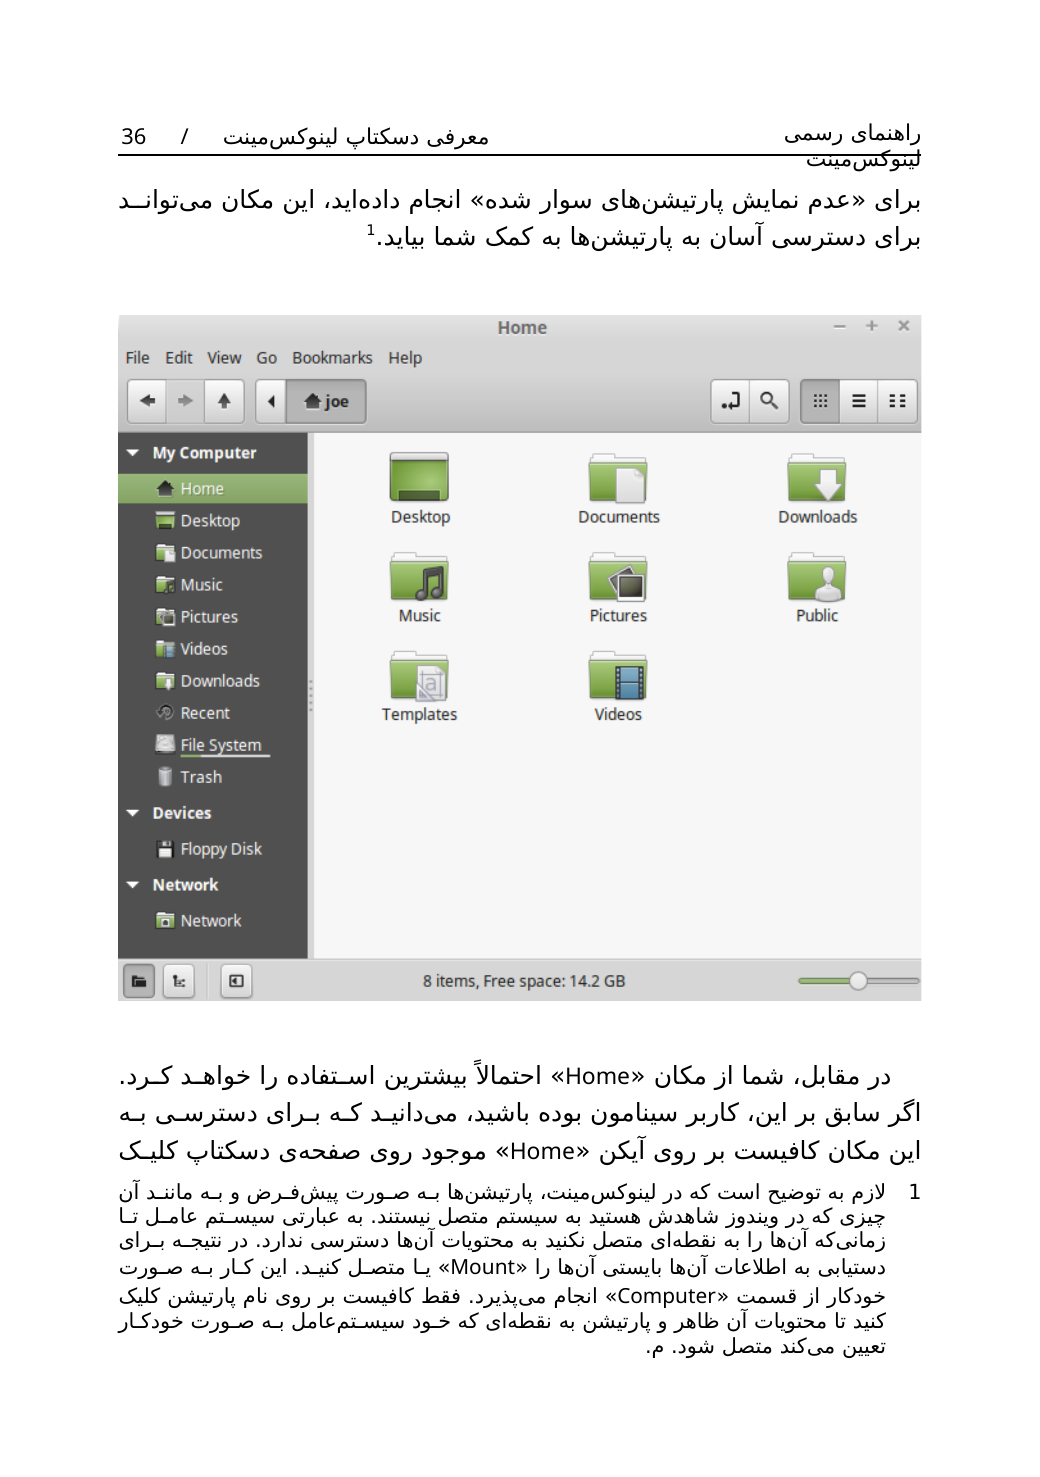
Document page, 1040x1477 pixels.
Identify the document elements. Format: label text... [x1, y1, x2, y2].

text در مقابل، شما از مکان «Home» احتمالاً بیشترین استفاده را خواهد کرد. اگر سابق بر این، کاربر سینامون بوده باشید، می‌دانید که برای دسترسی به این مکان کافیست بر روی آیکن «Home» موجود روی صفحه‌ی دسکتاپ کلیک کنید. زمانی که پنجره‌ها بر روی دسکتاپ باز است و شما این آیکن را نمی‌بینید، بهترین گزینه برای رسیدن به «Home» کلیک بر روی «Menu» است. [118, 1060, 921, 1166]
text لازم به توضیح است که در لینوکس‌مینت، پارتیشن‌ها به صورت پیش‌فرض و به مانند آن چیزی که در ویندوز شاهدش هستید به سیستم متصل نیستند. به عبارتی سیستم عامل تا زمانی‌که آن‌ها را به نقطه‌ای متصل نکنید به محتویات آن‌ها دسترسی ندارد. در نتیجه برای دستیابی به اطلاعات آن‌ها بایستی آن‌ها را «Mount» یا متصل کنید. این کار به صورت خودکار از قسمت «Computer» انجام می‌پذیرد. فقط کافیست بر روی نام پارتیشن کلیک کنید تا محتویات آن ظاهر و پارتیشن به نقطه‌ای که خود سیستم‌عامل به صورت خودکار تعیین می‌کند متصل شود. م. [118, 1180, 921, 1358]
picture [118, 315, 922, 1001]
text قسمت «Computer» به شما فضاهای ذخیره‌سازی موجود را نشان می‌دهد. اگر پارتیشن‌های شما سوار شده باشد و در «Desktop Settings» تنظیمات برای نمایش «Mounted Volumes» اعمال شده باشد، دیگر زیاد به این مکان «Computer» نیازی نخواهید داشت. هرچند برای سوار کردن پارتیشن‌هایی که هنوز متصل نشده‌اند بسیار مفید خواهد بود. همچنین در صورتی‌که تنظیمات را برای «عدم نمایش پارتیشن‌های سوار شده» انجام داده‌اید، این مکان می‌تواند برای دسترسی آسان به پارتیشن‌ها به کمک شما بیاید. [118, 186, 921, 251]
